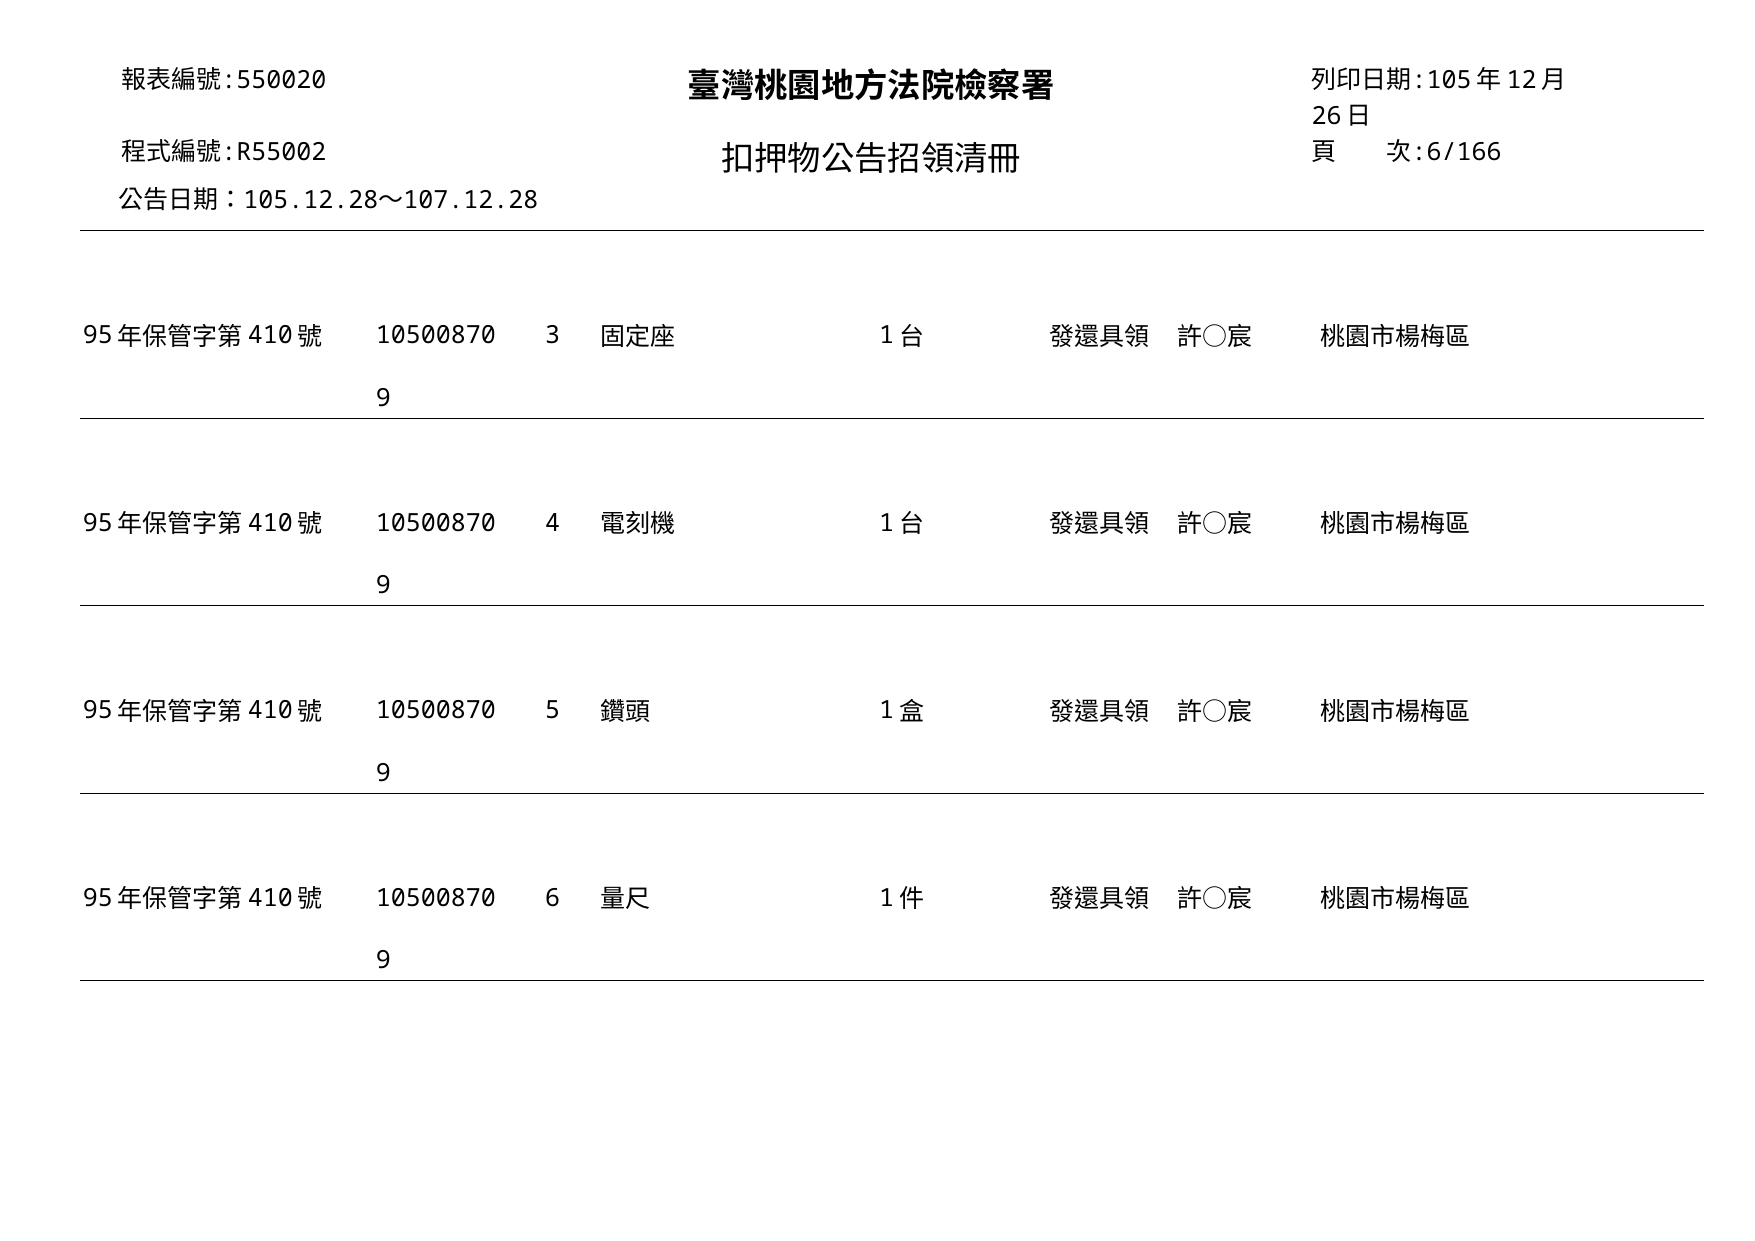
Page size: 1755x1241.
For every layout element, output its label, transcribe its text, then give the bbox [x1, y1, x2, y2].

table_cell 1台 [808, 231, 927, 417]
table_cell 發還具領 [1046, 794, 1175, 980]
table_cell 95年保管字第410號 [80, 606, 373, 792]
table_cell 桃園市楊梅區 [1317, 419, 1575, 605]
table_cell 6 [507, 794, 597, 980]
table_cell 桃園市楊梅區 [1317, 794, 1575, 980]
table_cell 105008709 [373, 231, 507, 417]
table_cell 3 [507, 231, 597, 417]
table_cell 95年保管字第410號 [80, 794, 373, 980]
table_cell 桃園市楊梅區 [1317, 606, 1575, 792]
table_cell 許○宸 [1175, 231, 1317, 417]
table_cell 1盒 [808, 606, 927, 792]
table_cell 許○宸 [1175, 419, 1317, 605]
table_cell 105008709 [373, 419, 507, 605]
table_cell 95年保管字第410號 [80, 231, 373, 417]
table_cell [927, 606, 1046, 792]
table_cell 5 [507, 606, 597, 792]
table_cell 1件 [808, 794, 927, 980]
table_cell 105008709 [373, 794, 507, 980]
table_cell 固定座 [597, 231, 807, 417]
table_cell 許○宸 [1175, 794, 1317, 980]
table_cell [1575, 419, 1704, 605]
table_cell [1575, 231, 1704, 417]
table_cell 1台 [808, 419, 927, 605]
table_cell 鑽頭 [597, 606, 807, 792]
table_cell 發還具領 [1046, 606, 1175, 792]
table_cell 桃園市楊梅區 [1317, 231, 1575, 417]
table_cell 發還具領 [1046, 231, 1175, 417]
table_cell 量尺 [597, 794, 807, 980]
table_cell 電刻機 [597, 419, 807, 605]
table_cell 許○宸 [1175, 606, 1317, 792]
table_cell 95年保管字第410號 [80, 419, 373, 605]
table_cell 105008709 [373, 606, 507, 792]
table_cell [1575, 606, 1704, 792]
table_cell [927, 419, 1046, 605]
table_cell 發還具領 [1046, 419, 1175, 605]
table_cell [927, 231, 1046, 417]
table_cell [1575, 794, 1704, 980]
table_cell [927, 794, 1046, 980]
table_cell 4 [507, 419, 597, 605]
